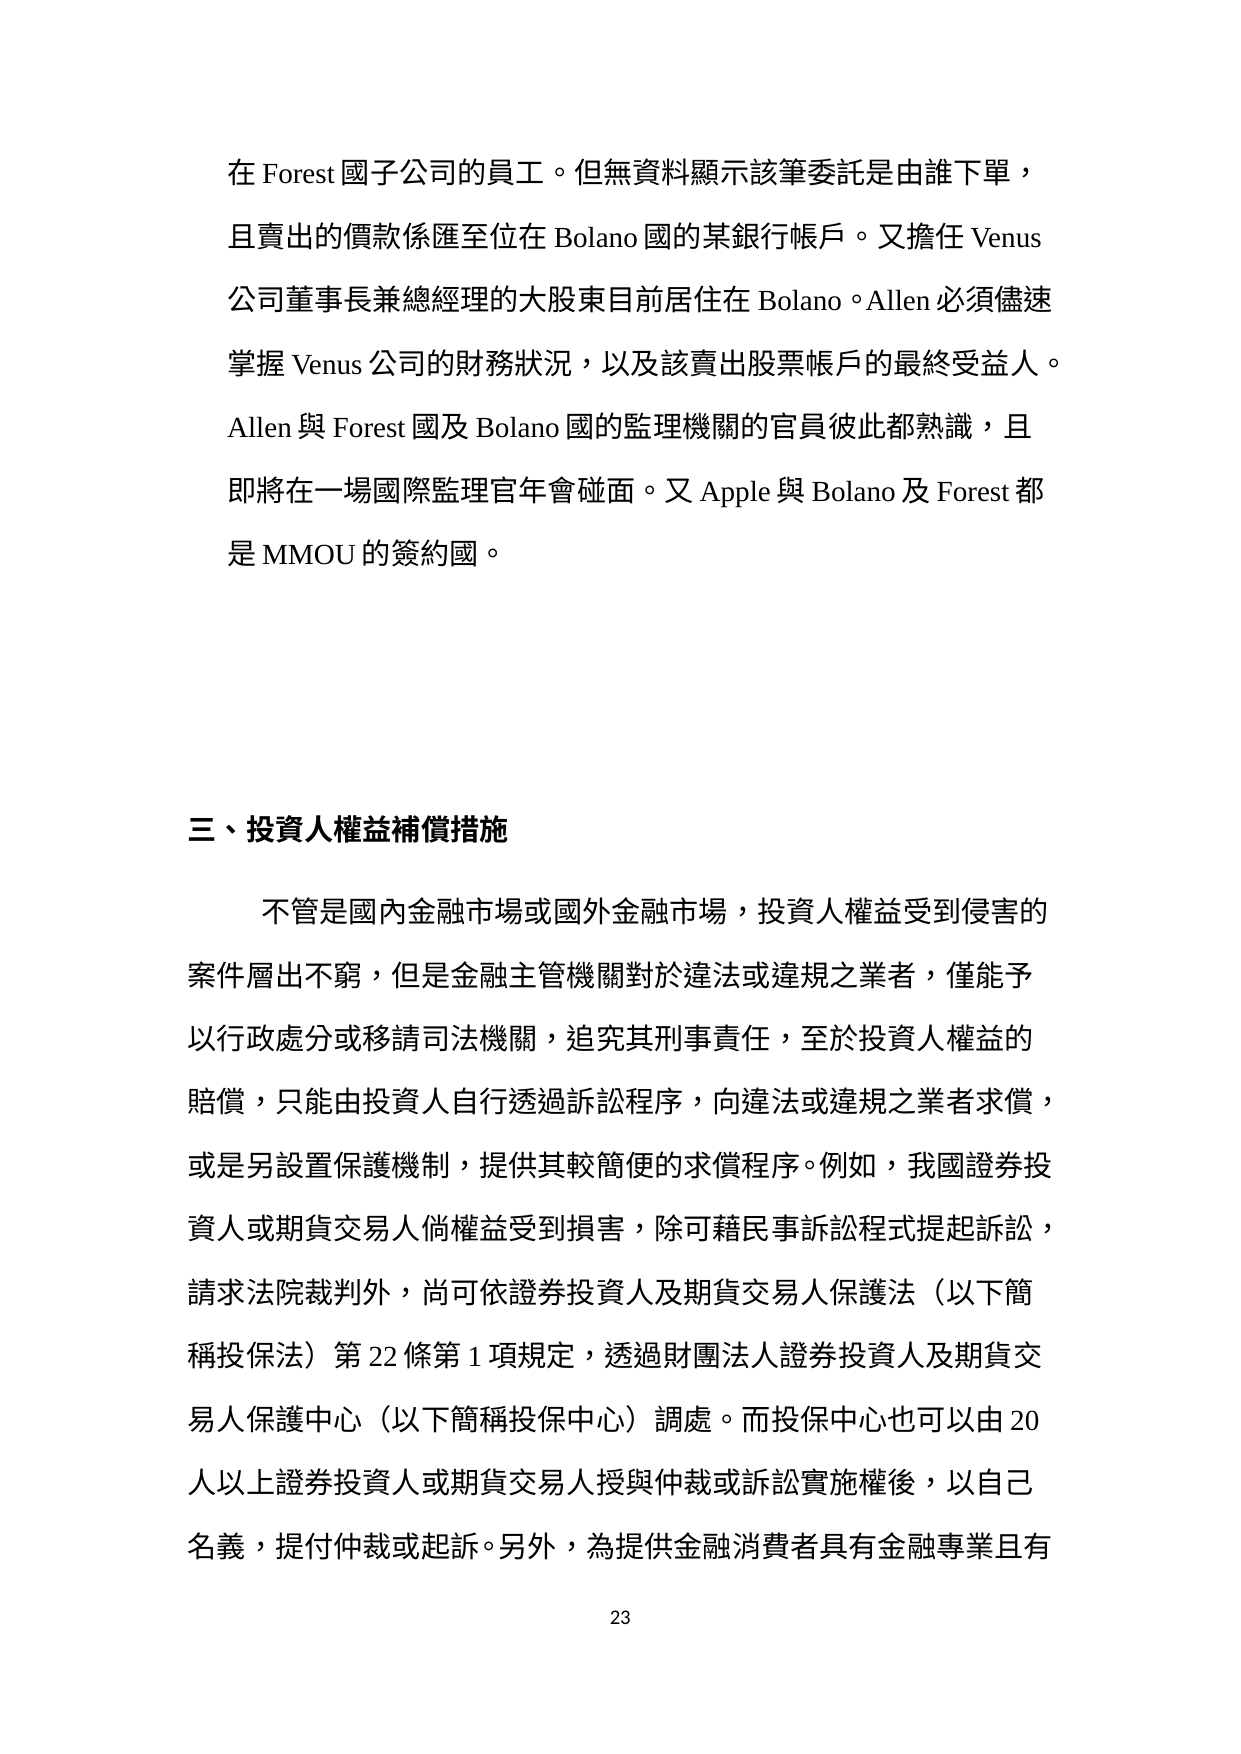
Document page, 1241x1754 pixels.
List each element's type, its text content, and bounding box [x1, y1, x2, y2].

text 三、投資人權益補償措施 [187, 807, 1053, 849]
text 不管是國內金融市場或國外金融市場，投資人權益受到侵害的案件層出不窮，但是金融主管機關對於違法或違規之業者，僅能予以行政處分或移請司法機關，追究其刑事責任，至於投資人權益的賠償，只能由投資人自行透過訴訟程序，向違法或違規之業者求償，或是另設置保護機制，提供其較簡便的求償程序。例如，我國證券投資人或期貨交易人倘權益受到損害，除可藉民事訴訟程式提起訴訟，請求法院裁判外，尚可依證券投資人及期貨交易人保護法（以下簡稱投保法）第22條第1項規定，透過財團法人證券投資人及期貨交易人保護中心（以下簡稱投保中心）調處。而投保中心也可以由20人以上證券投資人或期貨交易人授與仲裁或訴訟實施權後，以自己名義，提付仲裁或起訴。另外，為提供金融消費者具有金融專業且有法律依據之紛爭處理機制，金融消費者得依金融消費者保護法規定，向財團法人金融消費評議中心申請評議，金融服務業對於評議委員會所作評議決定，在一定額度以下之，應予接受。 [187, 889, 1053, 1565]
text Allen與Forest國及Bolano國的監理機關的官員彼此都熟識，且即將在一場國際監理官年會碰面。又Apple與Bolano及Forest都是MMOU的簽約國。 [227, 404, 1053, 573]
text Allen也注意到Venus下市前的一些不正常交易，包括有一位居住在Forest國的投資人，突然透過本地證券商賣出Venus的股票。根據Allen掌握的股票帳戶資料，該帳戶所有人是 Venus公司位在Forest國子公司的員工。但無資料顯示該筆委託是由誰下單，且賣出的價款係匯至位在Bolano國的某銀行帳戶。又擔任Venus公司董事長兼總經理的大股東目前居住在Bolano。Allen必須儘速掌握Venus公司的財務狀況，以及該賣出股票帳戶的最終受益人。 [227, 150, 1053, 383]
